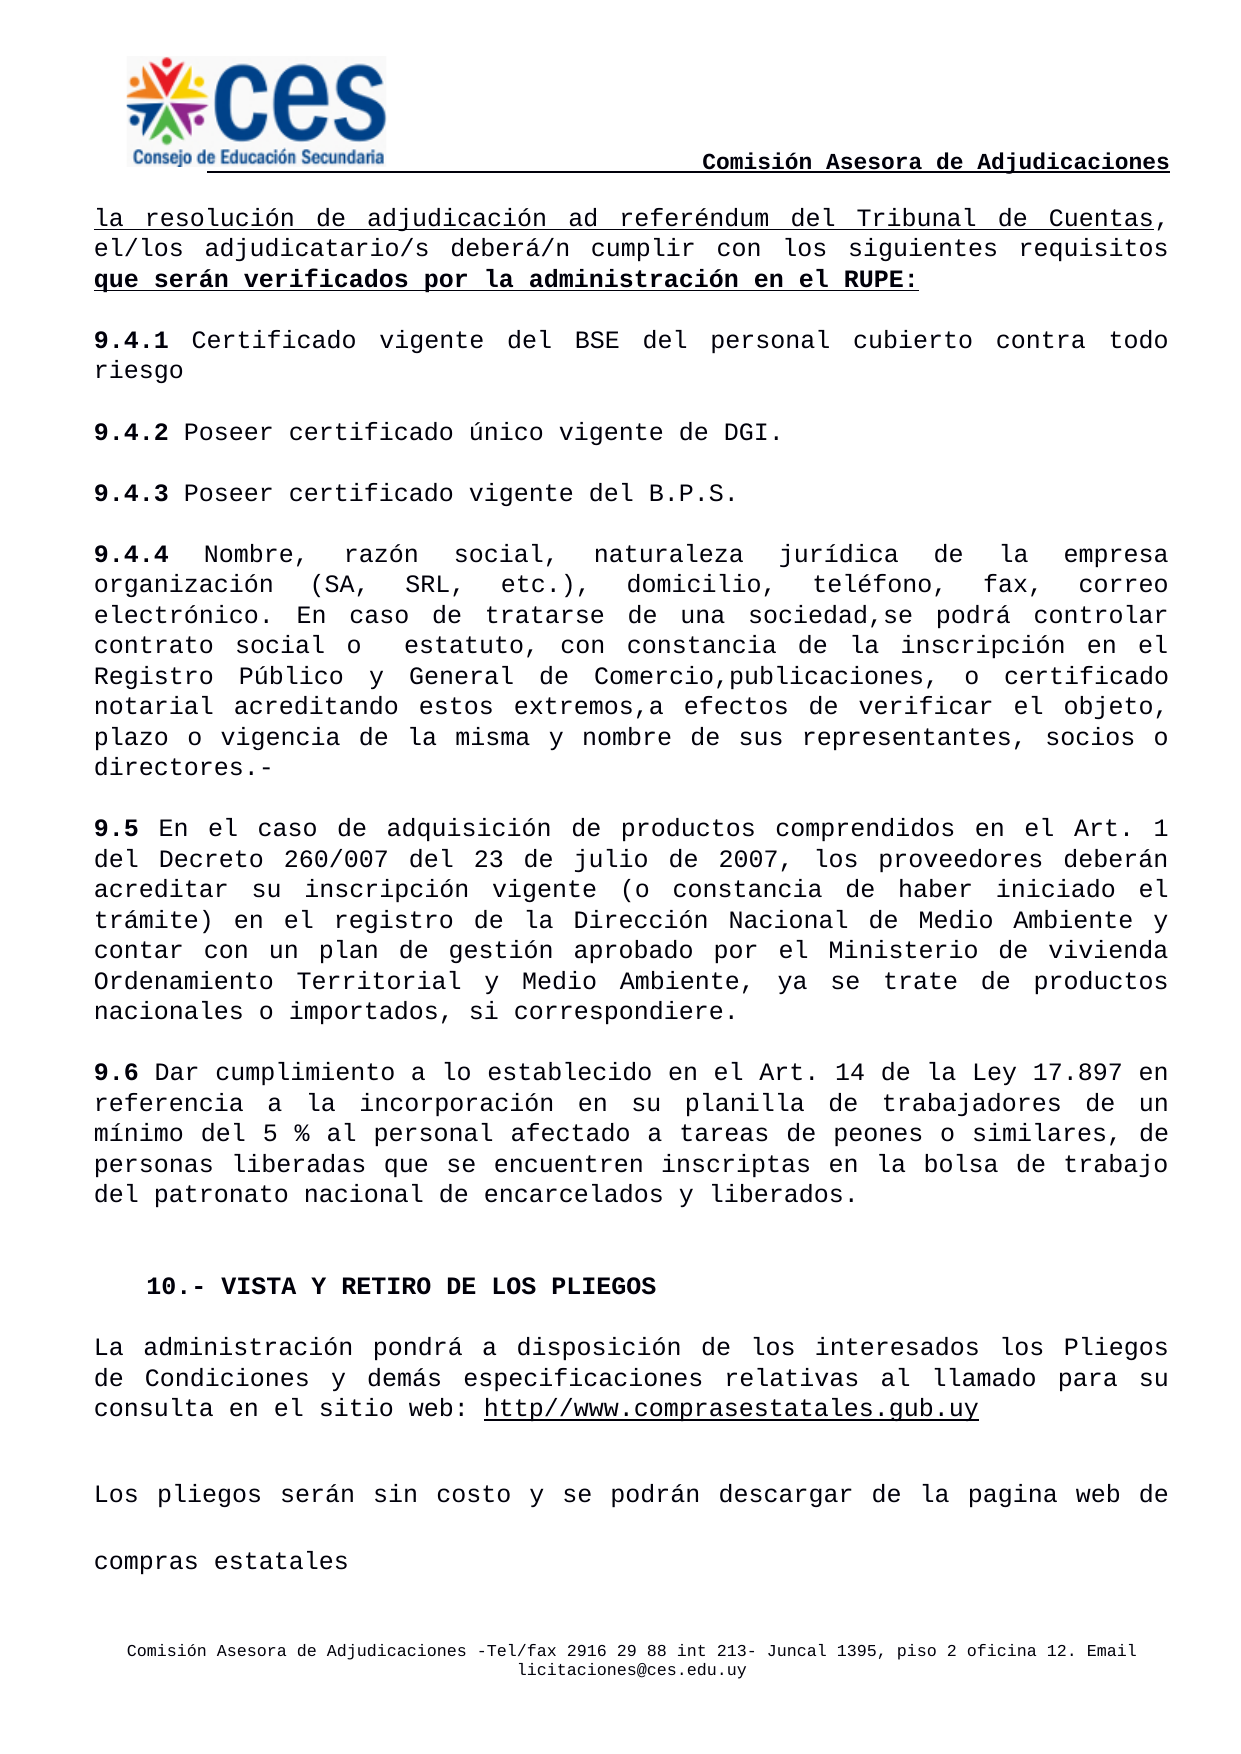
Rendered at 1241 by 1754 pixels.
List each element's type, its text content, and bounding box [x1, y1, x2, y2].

list 9.4.2 Poseer certificado único vigente de DGI. [94, 419, 1169, 447]
list La administración pondrá a disposición de los interesados los Pliegos de Condiciones y demás especificaciones relativas al llamado para su consulta en el sitio web: http//www.comprasestatales.gub.uy [94, 1335, 1169, 1424]
list Los pliegos serán sin costo y se podrán descargar de la pagina web de compras estatales [94, 1473, 1169, 1577]
picture [126, 56, 387, 167]
list la resolución de adjudicación ad referéndum del Tribunal de Cuentas, el/los adjudicatario/s deberá/n cumplir con los siguientes requisitos que serán verificados por la administración en el RUPE: [94, 205, 1169, 295]
list 9.5 En el caso de adquisición de productos comprendidos en el Art. 1 del Decreto 260/007 del 23 de julio de 2007, los proveedores deberán acreditar su inscripción vigente (o constancia de haber iniciado el trámite) en el registro de la Dirección Nacional de Medio Ambiente y contar con un plan de gestión aprobado por el Ministerio de vivienda Ordenamiento Territorial y Medio Ambiente, ya se trate de productos nacionales o importados, si correspondiere. [94, 816, 1169, 1027]
list 9.4.3 Poseer certificado vigente del B.P.S. [94, 480, 1169, 508]
list 10.- VISTA Y RETIRO DE LOS PLIEGOS [94, 1274, 1169, 1302]
list 9.4.1 Certificado vigente del BSE del personal cubierto contra todo riesgo [94, 327, 1169, 386]
list 9.4.4 Nombre, razón social, naturaleza jurídica de la empresa organización (SA, SRL, etc.), domicilio, teléfono, fax, correo electrónico. En caso de tratarse de una sociedad,se podrá controlar contrato social o estatuto, con constancia de la inscripción en el Registro Público y General de Comercio,publicaciones, o certificado notarial acreditando estos extremos,a efectos de verificar el objeto, plazo o vigencia de la misma y nombre de sus representantes, socios o directores.- [94, 541, 1169, 783]
list 9.6 Dar cumplimiento a lo establecido en el Art. 14 de la Ley 17.897 en referencia a la incorporación en su planilla de trabajadores de un mínimo del 5 % al personal afectado a tareas de peones o similares, de personas liberadas que se encuentren inscriptas en la bolsa de trabajo del patronato nacional de encarcelados y liberados. [94, 1060, 1169, 1210]
